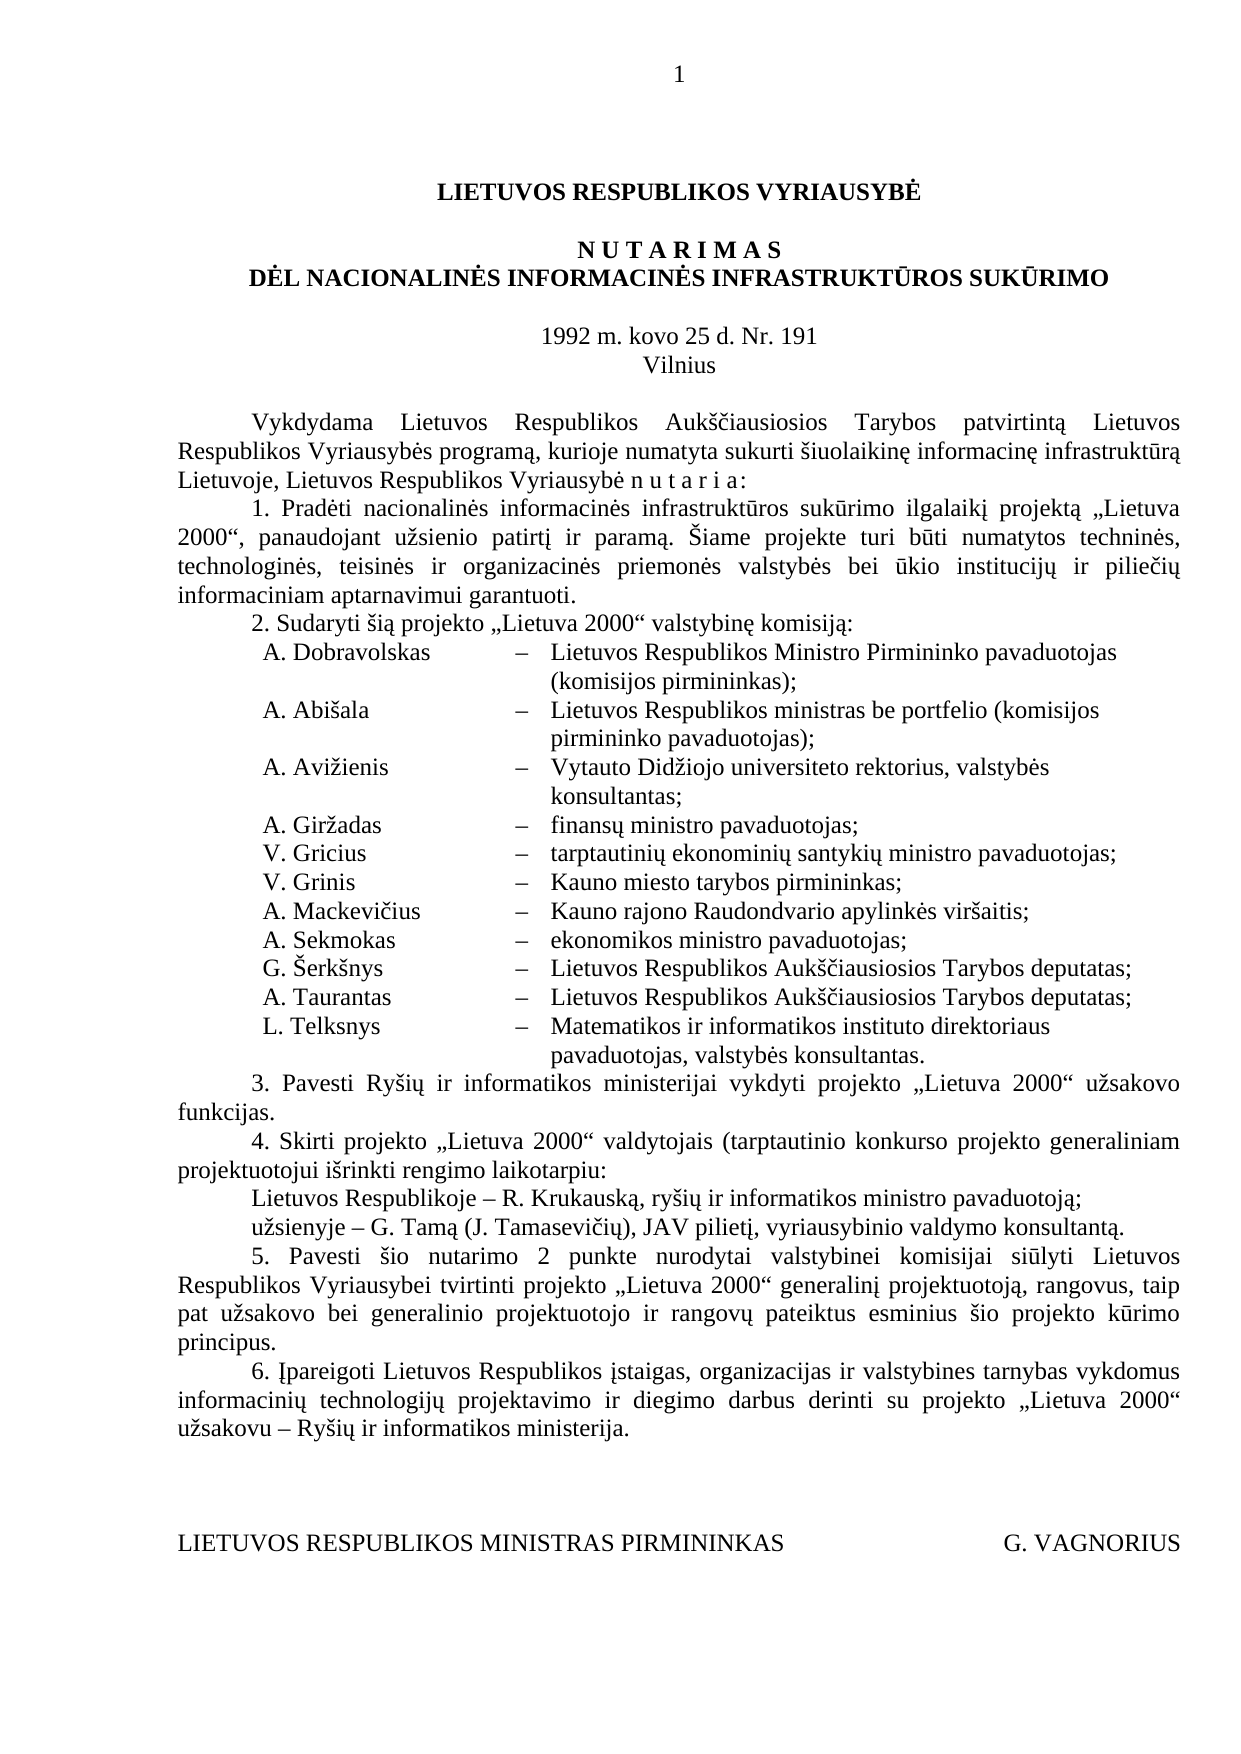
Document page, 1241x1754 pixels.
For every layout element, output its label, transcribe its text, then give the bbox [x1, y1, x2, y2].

table_cell Lietuvos Respublikos ministras be portfelio (komisijos pirmininko pavaduotojas); [539, 695, 1181, 752]
table_cell A. Mackevičius [177, 896, 500, 925]
table_cell – [500, 1011, 539, 1068]
table_cell A. Sekmokas [177, 925, 500, 953]
text 6. Įpareigoti Lietuvos Respublikos įstaigas, organizacijas ir valstybines tarnybas vykdomus informacinių technologijų projektavimo ir diegimo darbus derinti su projekto „Lietuva 2000“ užsakovu – Ryšių ir informatikos ministerija. [177, 1356, 1181, 1442]
text 3. Pavesti Ryšių ir informatikos ministerijai vykdyti projekto „Lietuva 2000“ užsakovo funkcijas. [177, 1068, 1181, 1126]
table_cell – [500, 925, 539, 953]
text 1. Pradėti nacionalinės informacinės infrastruktūros sukūrimo ilgalaikį projektą „Lietuva 2000“, panaudojant užsienio patirtį ir paramą. Šiame projekte turi būti numatytos techninės, technologinės, teisinės ir organizacinės priemonės valstybės bei ūkio institucijų ir piliečių informaciniam aptarnavimui garantuoti. [177, 493, 1181, 608]
text 4. Skirti projekto „Lietuva 2000“ valdytojais (tarptautinio konkurso projekto generaliniam projektuotojui išrinkti rengimo laikotarpiu: [177, 1126, 1181, 1183]
text 5. Pavesti šio nutarimo 2 punkte nurodytai valstybinei komisijai siūlyti Lietuvos Respublikos Vyriausybei tvirtinti projekto „Lietuva 2000“ generalinį projektuotoją, rangovus, taip pat užsakovo bei generalinio projektuotojo ir rangovų pateiktus esminius šio projekto kūrimo principus. [177, 1241, 1181, 1356]
table_header A. Dobravolskas [177, 637, 500, 695]
table_cell Matematikos ir informatikos instituto direktoriaus pavaduotojas, valstybės konsultantas. [539, 1011, 1181, 1068]
table_cell A. Abišala [177, 695, 500, 752]
table_cell Kauno rajono Raudondvario apylinkės viršaitis; [539, 896, 1181, 925]
table_cell Lietuvos Respublikos Aukščiausiosios Tarybos deputatas; [539, 982, 1181, 1011]
text LIETUVOS RESPUBLIKOS MINISTRAS PIRMININKAS G. VAGNORIUS [177, 1528, 1181, 1557]
text LIETUVOS RESPUBLIKOS VYRIAUSYBĖ [177, 177, 1181, 206]
table_cell tarptautinių ekonominių santykių ministro pavaduotojas; [539, 839, 1181, 867]
table_cell – [500, 839, 539, 867]
table_cell G. Šerkšnys [177, 954, 500, 982]
table_cell – [500, 982, 539, 1011]
table_cell V. Grinis [177, 867, 500, 896]
text Vykdydama Lietuvos Respublikos Aukščiausiosios Tarybos patvirtintą Lietuvos Respublikos Vyriausybės programą, kurioje numatyta sukurti šiuolaikinę informacinę infrastruktūrą Lietuvoje, Lietuvos Respublikos Vyriausybė nutaria: [177, 407, 1181, 493]
table_cell – [500, 695, 539, 752]
table_header Lietuvos Respublikos Ministro Pirmininko pavaduotojas (komisijos pirmininkas); [539, 637, 1181, 695]
text N U T A R I M A S [177, 235, 1181, 263]
table_cell A. Giržadas [177, 810, 500, 838]
text Vilnius [177, 350, 1181, 378]
table_cell – [500, 954, 539, 982]
table_cell V. Gricius [177, 839, 500, 867]
text 1992 m. kovo 25 d. Nr. 191 [177, 321, 1181, 350]
text užsienyje – G. Tamą (J. Tamasevičių), JAV pilietį, vyriausybinio valdymo konsultantą. [177, 1212, 1181, 1241]
table_cell L. Telksnys [177, 1011, 500, 1068]
table_cell A. Taurantas [177, 982, 500, 1011]
table_cell Kauno miesto tarybos pirmininkas; [539, 867, 1181, 896]
table_cell – [500, 867, 539, 896]
text 2. Sudaryti šią projekto „Lietuva 2000“ valstybinę komisiją: [177, 608, 1181, 637]
table_cell ekonomikos ministro pavaduotojas; [539, 925, 1181, 953]
text Lietuvos Respublikoje – R. Krukauską, ryšių ir informatikos ministro pavaduotoją; [177, 1183, 1181, 1212]
table_header – [500, 637, 539, 695]
table_cell – [500, 896, 539, 925]
table_cell – [500, 752, 539, 810]
table_cell finansų ministro pavaduotojas; [539, 810, 1181, 838]
text DĖL NACIONALINĖS INFORMACINĖS INFRASTRUKTŪROS SUKŪRIMO [177, 263, 1181, 292]
table_cell – [500, 810, 539, 838]
table_cell Lietuvos Respublikos Aukščiausiosios Tarybos deputatas; [539, 954, 1181, 982]
table_cell Vytauto Didžiojo universiteto rektorius, valstybės konsultantas; [539, 752, 1181, 810]
table_cell A. Avižienis [177, 752, 500, 810]
